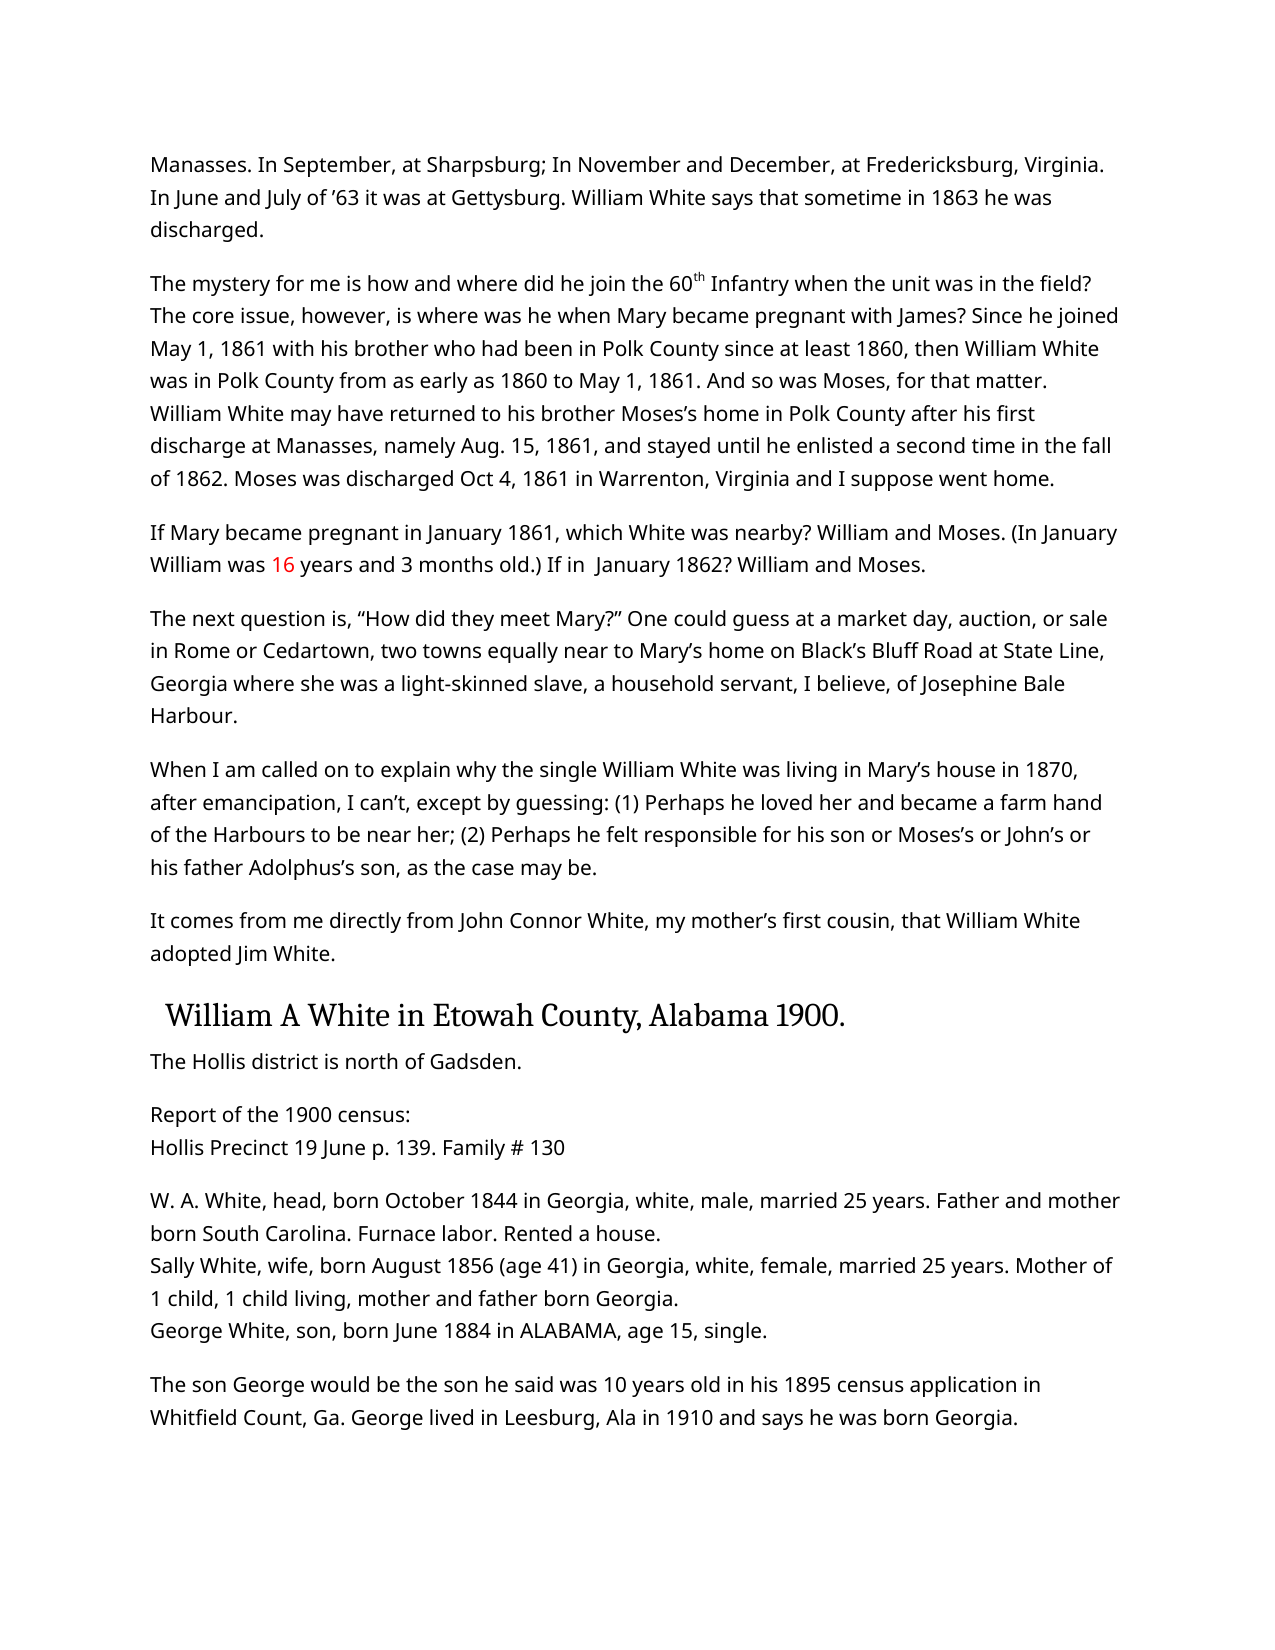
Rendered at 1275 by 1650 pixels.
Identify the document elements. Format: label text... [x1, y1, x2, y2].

text It comes from me directly from John Connor White, my mother’s first cousin, that William White adopted Jim White. [150, 906, 1125, 967]
text Manasses. In September, at Sharpsburg; In November and December, at Fredericksburg, Virginia. In June and July of ’63 it was at Gettysburg. William White says that sometime in 1863 he was discharged. [150, 150, 1125, 244]
text Report of the 1900 census: Hollis Precinct 19 June p. 139. Family # 130 [150, 1100, 1125, 1161]
subtitle William A White in Etowah County, Alabama 1900. [150, 996, 1125, 1035]
text If Mary became pregnant in January 1861, which White was nearby? William and Moses. (In January William was 16 years and 3 months old.) If in January 1862? William and Moses. [150, 518, 1125, 579]
text The mystery for me is how and where did he join the 60th Infantry when the unit was in the field? The core issue, however, is where was he when Mary became pregnant with James? Since he joined May 1, 1861 with his brother who had been in Polk County since at least 1860, then William White was in Polk County from as early as 1860 to May 1, 1861. And so was Moses, for that matter. William White may have returned to his brother Moses’s home in Polk County after his first discharge at Manasses, namely Aug. 15, 1861, and stayed until he enlisted a second time in the fall of 1862. Moses was discharged Oct 4, 1861 in Warrenton, Virginia and I suppose went home. [150, 269, 1125, 493]
text W. A. White, head, born October 1844 in Georgia, white, male, married 25 years. Father and mother born South Carolina. Furnace labor. Rented a house. Sally White, wife, born August 1856 (age 41) in Georgia, white, female, married 25 years. Mother of 1 child, 1 child living, mother and father born Georgia. George White, son, born June 1884 in ALABAMA, age 15, single. [150, 1186, 1125, 1345]
text The next question is, “How did they meet Mary?” One could guess at a market day, auction, or sale in Rome or Cedartown, two towns equally near to Mary’s home on Black’s Bluff Road at State Line, Georgia where she was a light-skinned slave, a household servant, I believe, of Josephine Bale Harbour. [150, 604, 1125, 730]
text When I am called on to explain why the single William White was living in Mary’s house in 1870, after emancipation, I can’t, except by guessing: (1) Perhaps he loved her and became a farm hand of the Harbours to be near her; (2) Perhaps he felt responsible for his son or Moses’s or John’s or his father Adolphus’s son, as the case may be. [150, 755, 1125, 881]
text The son George would be the son he said was 10 years old in his 1895 census application in Whitfield Count, Ga. George lived in Leesburg, Ala in 1910 and says he was born Georgia. [150, 1370, 1125, 1431]
text The Hollis district is north of Gadsden. [150, 1047, 1125, 1075]
